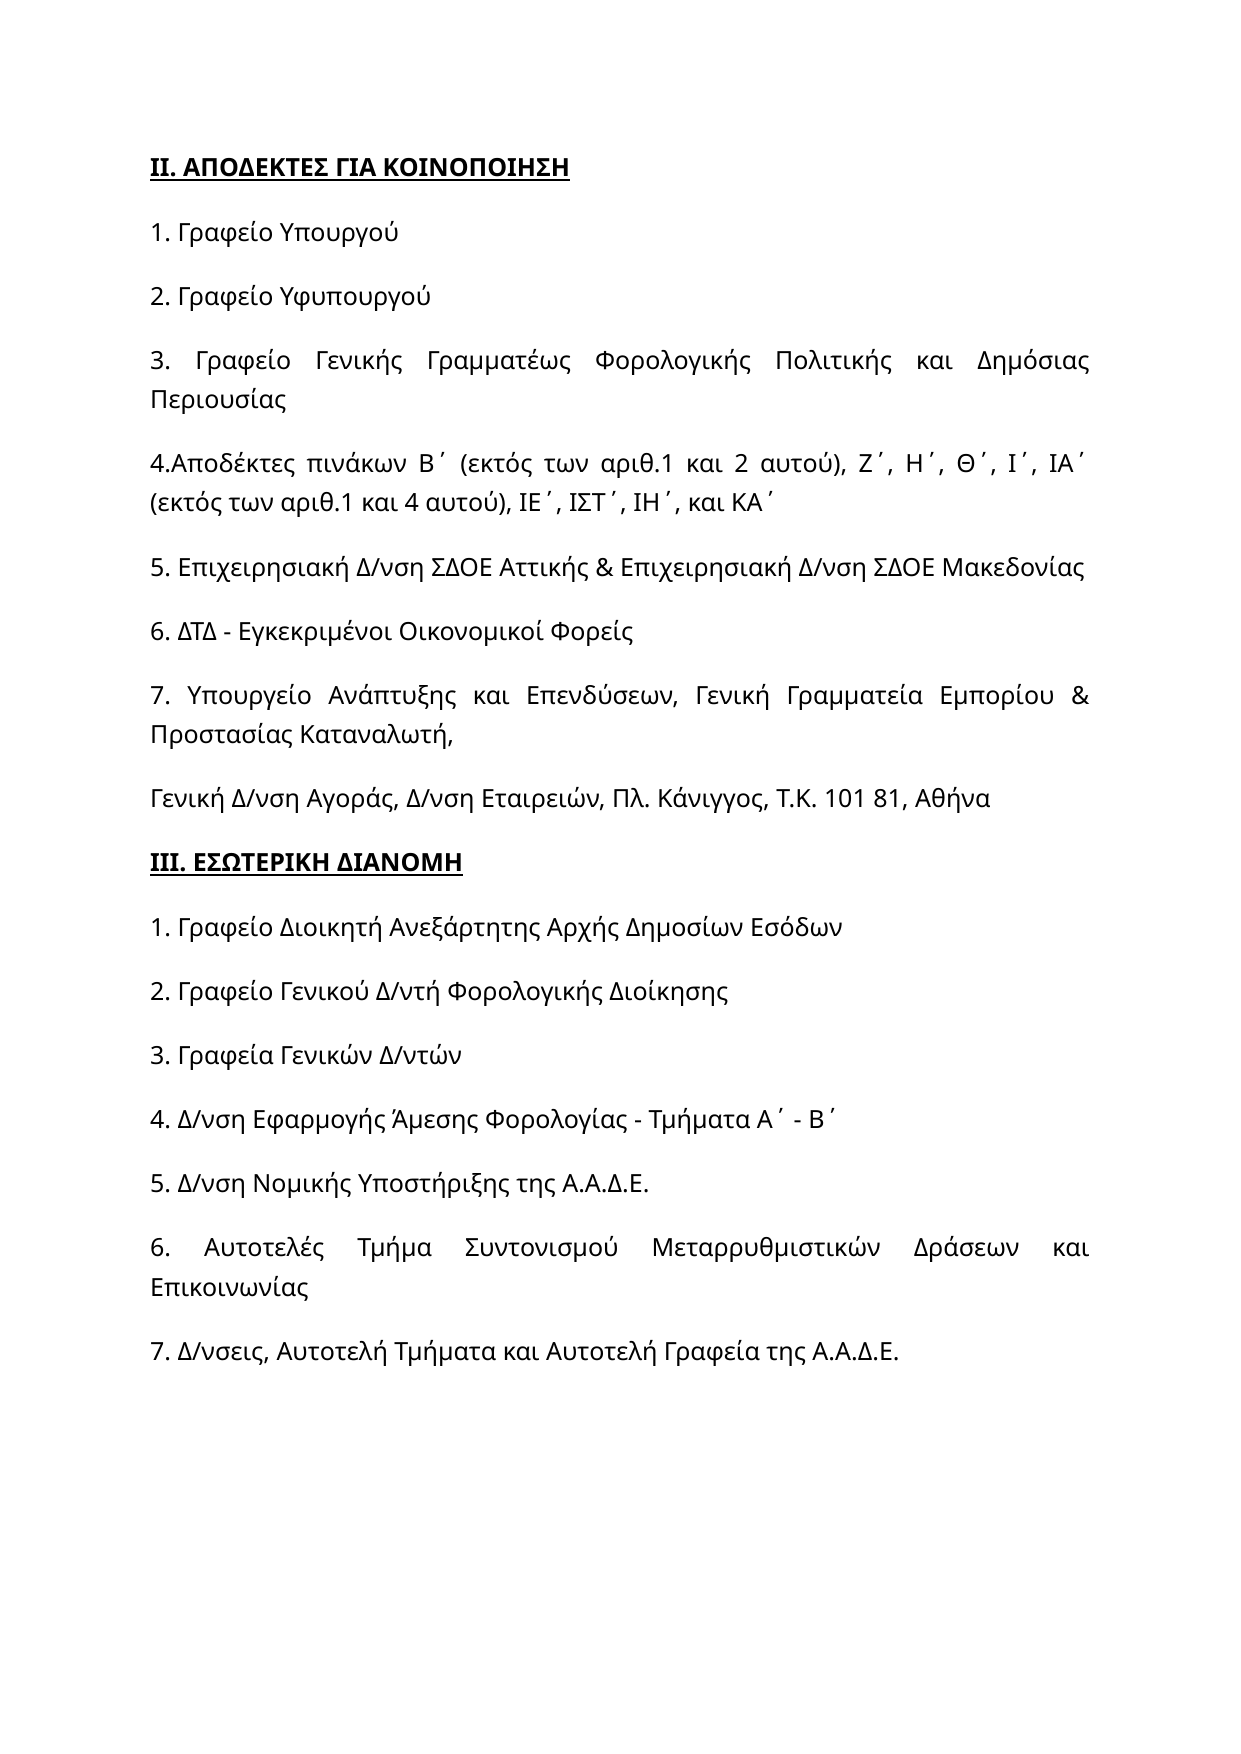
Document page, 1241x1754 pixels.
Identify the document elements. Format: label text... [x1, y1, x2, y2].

text 7. Δ/νσεις, Αυτοτελή Τμήματα και Αυτοτελή Γραφεία της Α.Α.Δ.Ε. [150, 1333, 1090, 1367]
text 5. Δ/νση Νομικής Υποστήριξης της Α.Α.Δ.Ε. [150, 1166, 1090, 1200]
text 6. Αυτοτελές Τμήμα Συντονισμού Μεταρρυθμιστικών Δράσεων και Επικοινωνίας [150, 1230, 1090, 1303]
text 3. Γραφείο Γενικής Γραμματέως Φορολογικής Πολιτικής και Δημόσιας Περιουσίας [150, 342, 1090, 416]
text ΙΙΙ. ΕΣΩΤΕΡΙΚΗ ΔΙΑΝΟΜΗ [150, 845, 1090, 879]
text 4.Αποδέκτες πινάκων Β΄ (εκτός των αριθ.1 και 2 αυτού), Ζ΄, Η΄, Θ΄, Ι΄, ΙΑ΄ (εκτός των αριθ.1 και 4 αυτού), ΙΕ΄, ΙΣΤ΄, ΙΗ΄, και ΚΑ΄ [150, 446, 1090, 519]
text 5. Επιχειρησιακή Δ/νση ΣΔΟΕ Αττικής & Επιχειρησιακή Δ/νση ΣΔΟΕ Μακεδονίας [150, 549, 1090, 583]
text 1. Γραφείο Διοικητή Ανεξάρτητης Αρχής Δημοσίων Εσόδων [150, 909, 1090, 943]
text 2. Γραφείο Υφυπουργού [150, 278, 1090, 312]
text 1. Γραφείο Υπουργού [150, 214, 1090, 248]
text 3. Γραφεία Γενικών Δ/ντών [150, 1037, 1090, 1072]
text 2. Γραφείο Γενικού Δ/ντή Φορολογικής Διοίκησης [150, 973, 1090, 1007]
text 4. Δ/νση Εφαρμογής Άμεσης Φορολογίας - Τμήματα Α΄ - Β΄ [150, 1102, 1090, 1136]
text ΙΙ. ΑΠΟΔΕΚΤΕΣ ΓΙΑ ΚΟΙΝΟΠΟΙΗΣΗ [150, 150, 1090, 184]
text Γενική Δ/νση Αγοράς, Δ/νση Εταιρειών, Πλ. Κάνιγγος, Τ.Κ. 101 81, Αθήνα [150, 781, 1090, 815]
text 6. ΔΤΔ - Εγκεκριμένοι Οικονομικοί Φορείς [150, 613, 1090, 647]
text 7. Υπουργείο Ανάπτυξης και Επενδύσεων, Γενική Γραμματεία Εμπορίου & Προστασίας Καταναλωτή, [150, 677, 1090, 751]
